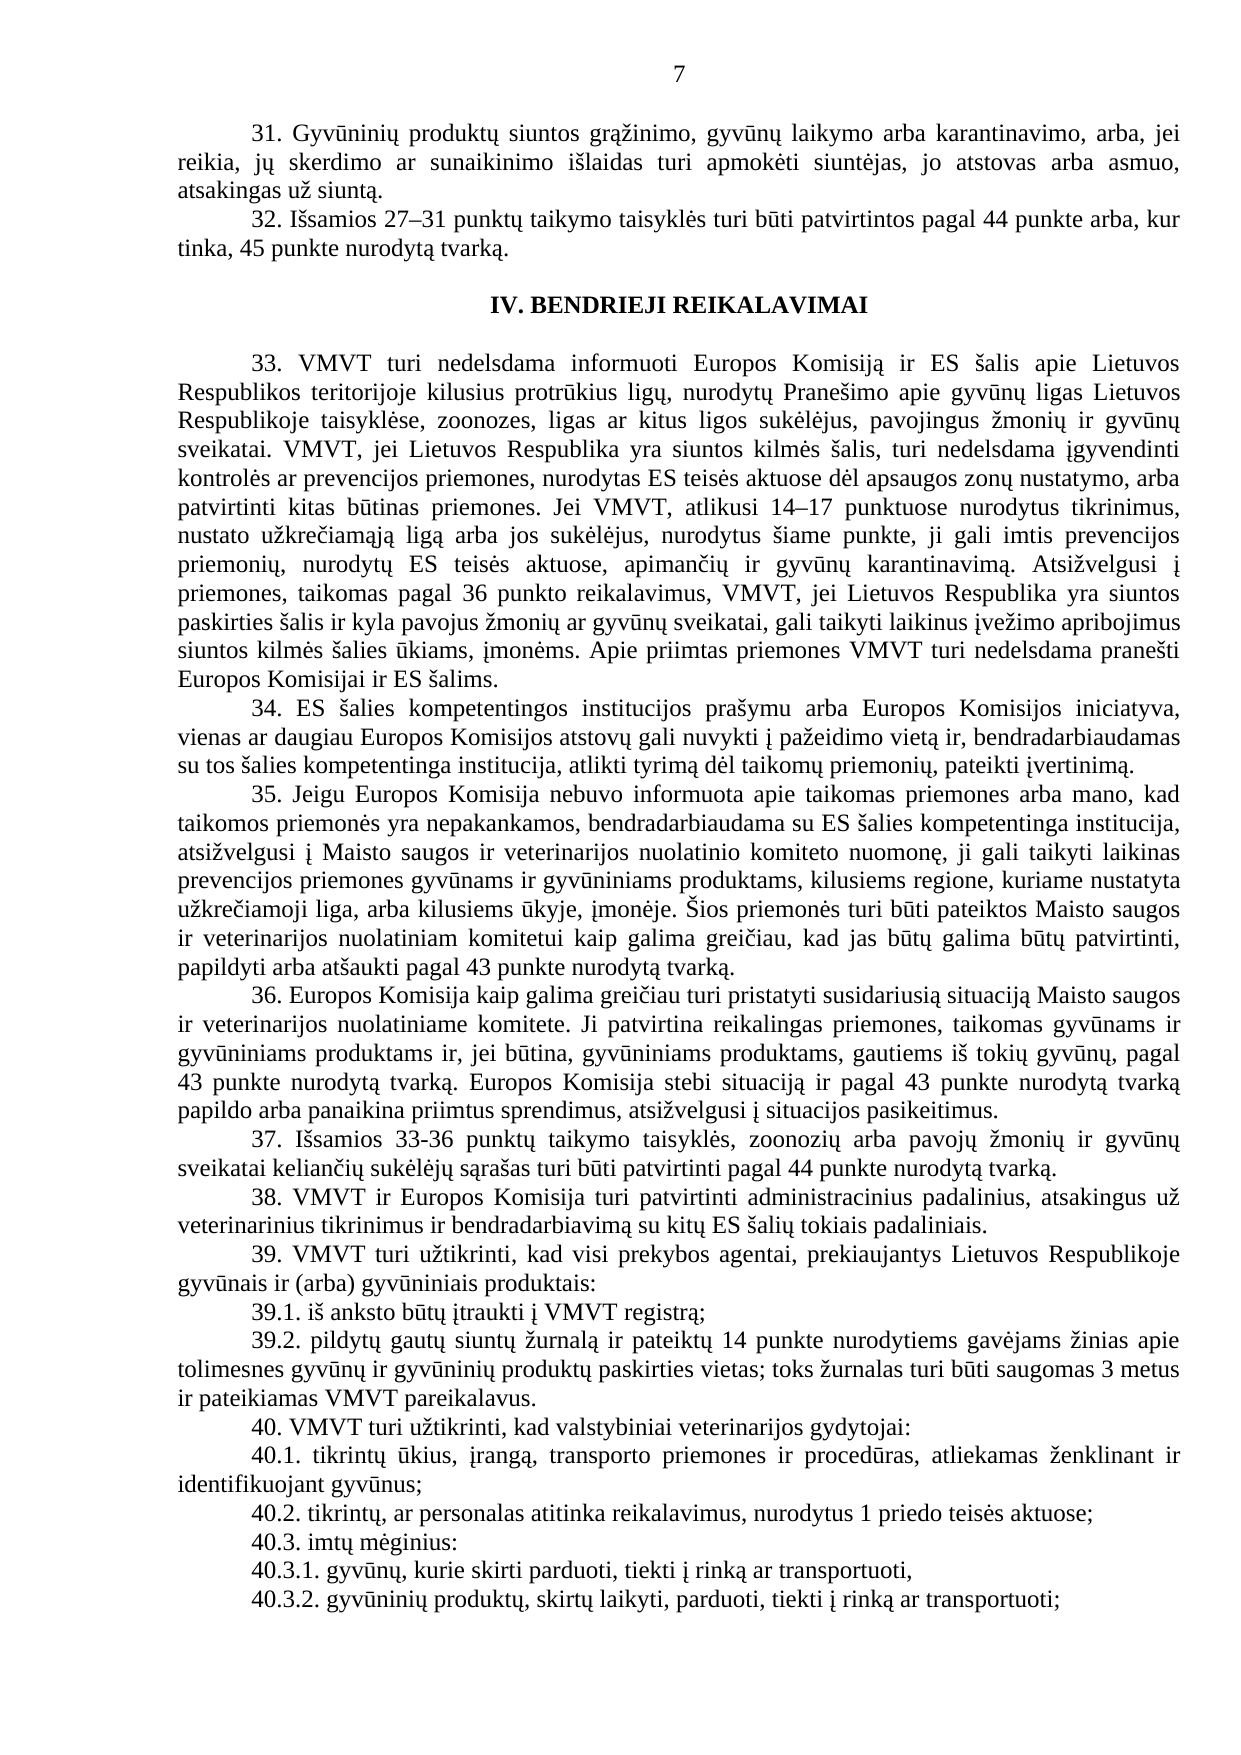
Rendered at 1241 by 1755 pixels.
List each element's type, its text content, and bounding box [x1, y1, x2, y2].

text 40.1. tikrintų ūkius, įrangą, transporto priemones ir procedūras, atliekamas ženklinant ir identifikuojant gyvūnus; [177, 1441, 1181, 1498]
text 36. Europos Komisija kaip galima greičiau turi pristatyti susidariusią situaciją Maisto saugos ir veterinarijos nuolatiniame komitete. Ji patvirtina reikalingas priemones, taikomas gyvūnams ir gyvūniniams produktams ir, jei būtina, gyvūniniams produktams, gautiems iš tokių gyvūnų, pagal 43 punkte nurodytą tvarką. Europos Komisija stebi situaciją ir pagal 43 punkte nurodytą tvarką papildo arba panaikina priimtus sprendimus, atsižvelgusi į situacijos pasikeitimus. [177, 981, 1181, 1124]
text 31. Gyvūninių produktų siuntos grąžinimo, gyvūnų laikymo arba karantinavimo, arba, jei reikia, jų skerdimo ar sunaikinimo išlaidas turi apmokėti siuntėjas, jo atstovas arba asmuo, atsakingas už siuntą. [177, 118, 1181, 204]
text 32. Išsamios 27–31 punktų taikymo taisyklės turi būti patvirtintos pagal 44 punkte arba, kur tinka, 45 punkte nurodytą tvarką. [177, 204, 1181, 262]
text 40.3.1. gyvūnų, kurie skirti parduoti, tiekti į rinką ar transportuoti, [177, 1556, 1181, 1584]
text 39.1. iš anksto būtų įtraukti į VMVT registrą; [177, 1297, 1181, 1326]
text 37. Išsamios 33-36 punktų taikymo taisyklės, zoonozių arba pavojų žmonių ir gyvūnų sveikatai keliančių sukėlėjų sąrašas turi būti patvirtinti pagal 44 punkte nurodytą tvarką. [177, 1124, 1181, 1182]
text 33. VMVT turi nedelsdama informuoti Europos Komisiją ir ES šalis apie Lietuvos Respublikos teritorijoje kilusius protrūkius ligų, nurodytų Pranešimo apie gyvūnų ligas Lietuvos Respublikoje taisyklėse, zoonozes, ligas ar kitus ligos sukėlėjus, pavojingus žmonių ir gyvūnų sveikatai. VMVT, jei Lietuvos Respublika yra siuntos kilmės šalis, turi nedelsdama įgyvendinti kontrolės ar prevencijos priemones, nurodytas ES teisės aktuose dėl apsaugos zonų nustatymo, arba patvirtinti kitas būtinas priemones. Jei VMVT, atlikusi 14–17 punktuose nurodytus tikrinimus, nustato užkrečiamąją ligą arba jos sukėlėjus, nurodytus šiame punkte, ji gali imtis prevencijos priemonių, nurodytų ES teisės aktuose, apimančių ir gyvūnų karantinavimą. Atsižvelgusi į priemones, taikomas pagal 36 punkto reikalavimus, VMVT, jei Lietuvos Respublika yra siuntos paskirties šalis ir kyla pavojus žmonių ar gyvūnų sveikatai, gali taikyti laikinus įvežimo apribojimus siuntos kilmės šalies ūkiams, įmonėms. Apie priimtas priemones VMVT turi nedelsdama pranešti Europos Komisijai ir ES šalims. [177, 348, 1181, 693]
text 34. ES šalies kompetentingos institucijos prašymu arba Europos Komisijos iniciatyva, vienas ar daugiau Europos Komisijos atstovų gali nuvykti į pažeidimo vietą ir, bendradarbiaudamas su tos šalies kompetentinga institucija, atlikti tyrimą dėl taikomų priemonių, pateikti įvertinimą. [177, 693, 1181, 779]
text 40.2. tikrintų, ar personalas atitinka reikalavimus, nurodytus 1 priedo teisės aktuose; [177, 1498, 1181, 1527]
text 38. VMVT ir Europos Komisija turi patvirtinti administracinius padalinius, atsakingus už veterinarinius tikrinimus ir bendradarbiavimą su kitų ES šalių tokiais padaliniais. [177, 1182, 1181, 1239]
text 35. Jeigu Europos Komisija nebuvo informuota apie taikomas priemones arba mano, kad taikomos priemonės yra nepakankamos, bendradarbiaudama su ES šalies kompetentinga institucija, atsižvelgusi į Maisto saugos ir veterinarijos nuolatinio komiteto nuomonę, ji gali taikyti laikinas prevencijos priemones gyvūnams ir gyvūniniams produktams, kilusiems regione, kuriame nustatyta užkrečiamoji liga, arba kilusiems ūkyje, įmonėje. Šios priemonės turi būti pateiktos Maisto saugos ir veterinarijos nuolatiniam komitetui kaip galima greičiau, kad jas būtų galima būtų patvirtinti, papildyti arba atšaukti pagal 43 punkte nurodytą tvarką. [177, 779, 1181, 981]
text 40.3. imtų mėginius: [177, 1527, 1181, 1556]
text 39. VMVT turi užtikrinti, kad visi prekybos agentai, prekiaujantys Lietuvos Respublikoje gyvūnais ir (arba) gyvūniniais produktais: [177, 1239, 1181, 1297]
text 40. VMVT turi užtikrinti, kad valstybiniai veterinarijos gydytojai: [177, 1412, 1181, 1441]
text 40.3.2. gyvūninių produktų, skirtų laikyti, parduoti, tiekti į rinką ar transportuoti; [177, 1584, 1181, 1613]
text 39.2. pildytų gautų siuntų žurnalą ir pateiktų 14 punkte nurodytiems gavėjams žinias apie tolimesnes gyvūnų ir gyvūninių produktų paskirties vietas; toks žurnalas turi būti saugomas 3 metus ir pateikiamas VMVT pareikalavus. [177, 1326, 1181, 1412]
text IV. BENDRIEJI REIKALAVIMAI [177, 291, 1181, 319]
